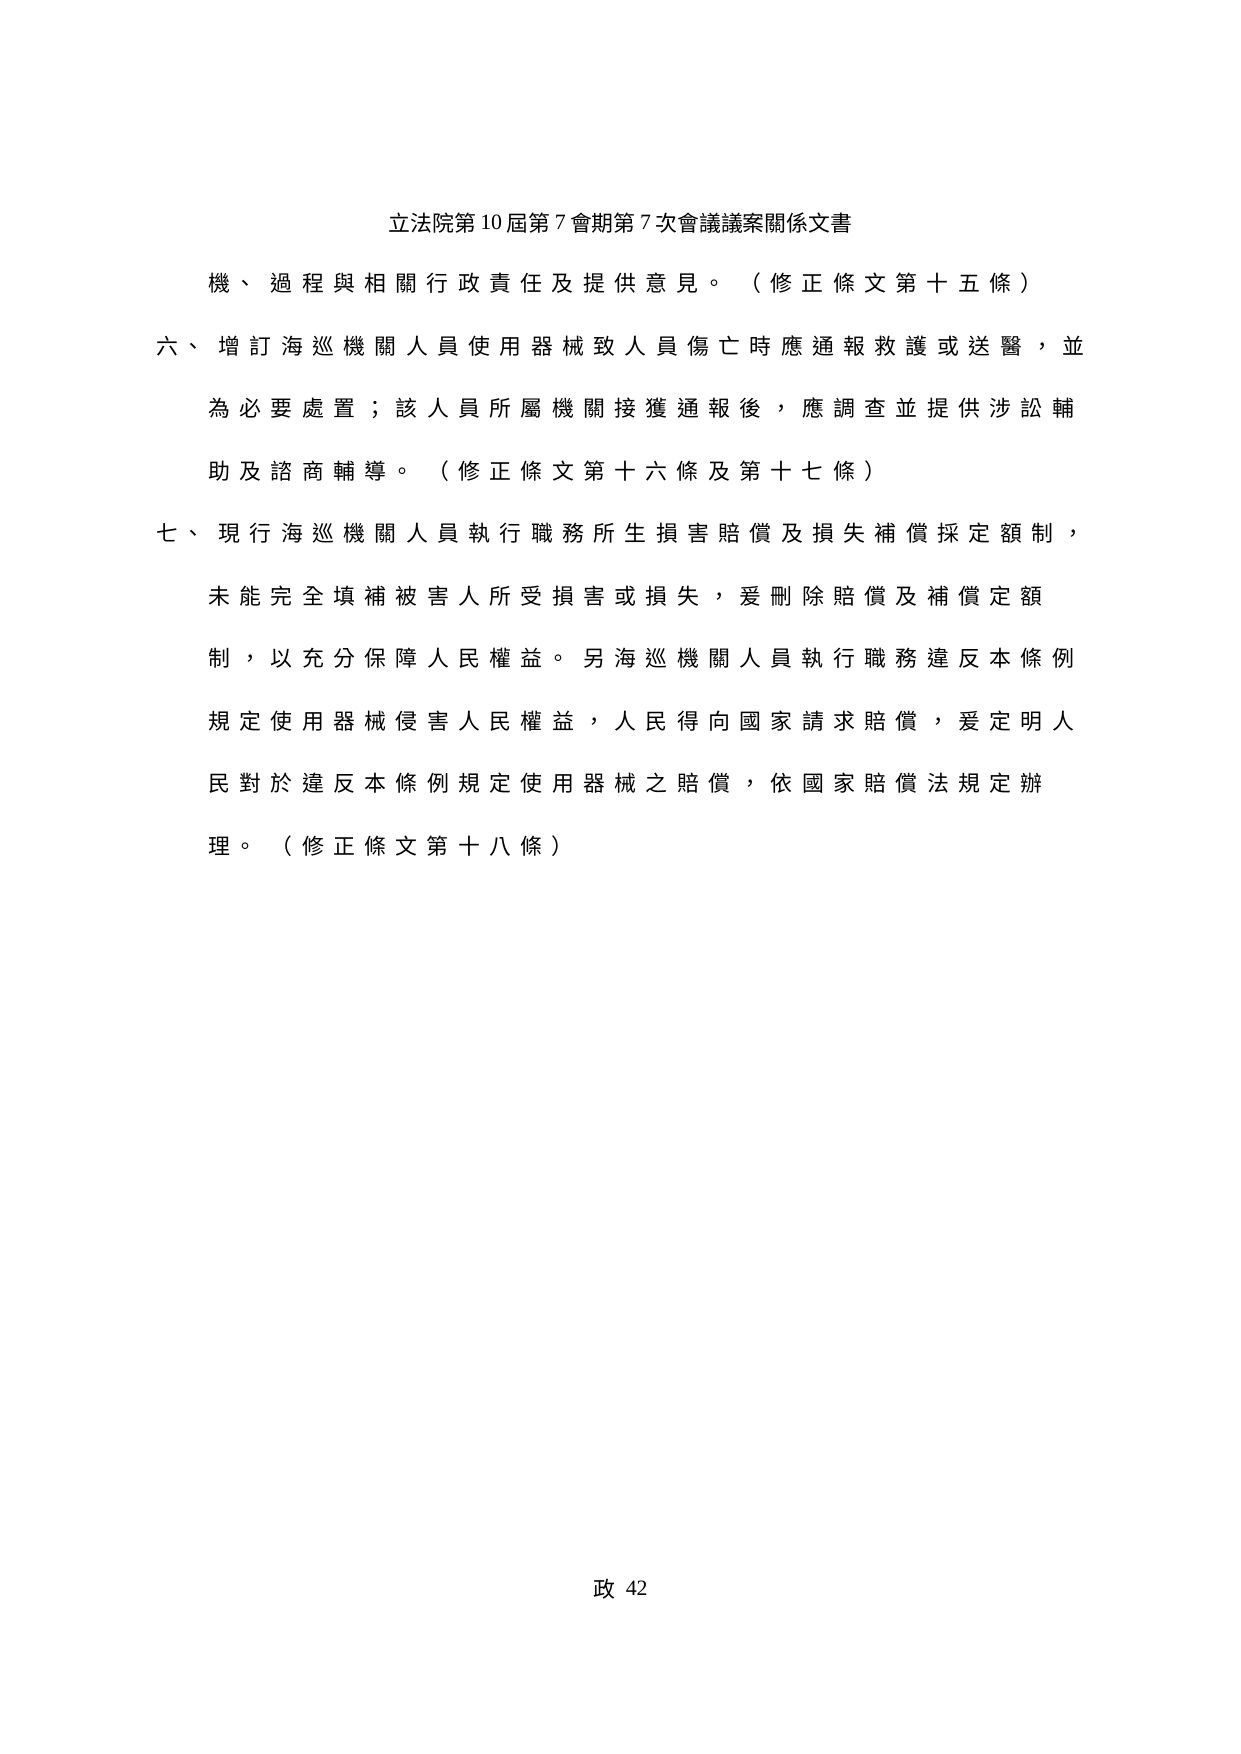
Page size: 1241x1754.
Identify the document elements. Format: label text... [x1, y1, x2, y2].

text 六、增訂海巡機關人員使用器械致人員傷亡時應通報救護或送醫，並為必要處置；該人員所屬機關接獲通報後，應調查並提供涉訟輔助及諮商輔導。（修正條文第十六條及第十七條） [151, 313, 1089, 501]
text 七、現行海巡機關人員執行職務所生損害賠償及損失補償採定額制，未能完全填補被害人所受損害或損失，爰刪除賠償及補償定額制，以充分保障人民權益。另海巡機關人員執行職務違反本條例規定使用器械侵害人民權益，人民得向國家請求賠償，爰定明人民對於違反本條例規定使用器械之賠償，依國家賠償法規定辦理。（修正條文第十八條） [151, 501, 1089, 876]
text 機、過程與相關行政責任及提供意見。（修正條文第十五條） [151, 251, 1089, 313]
